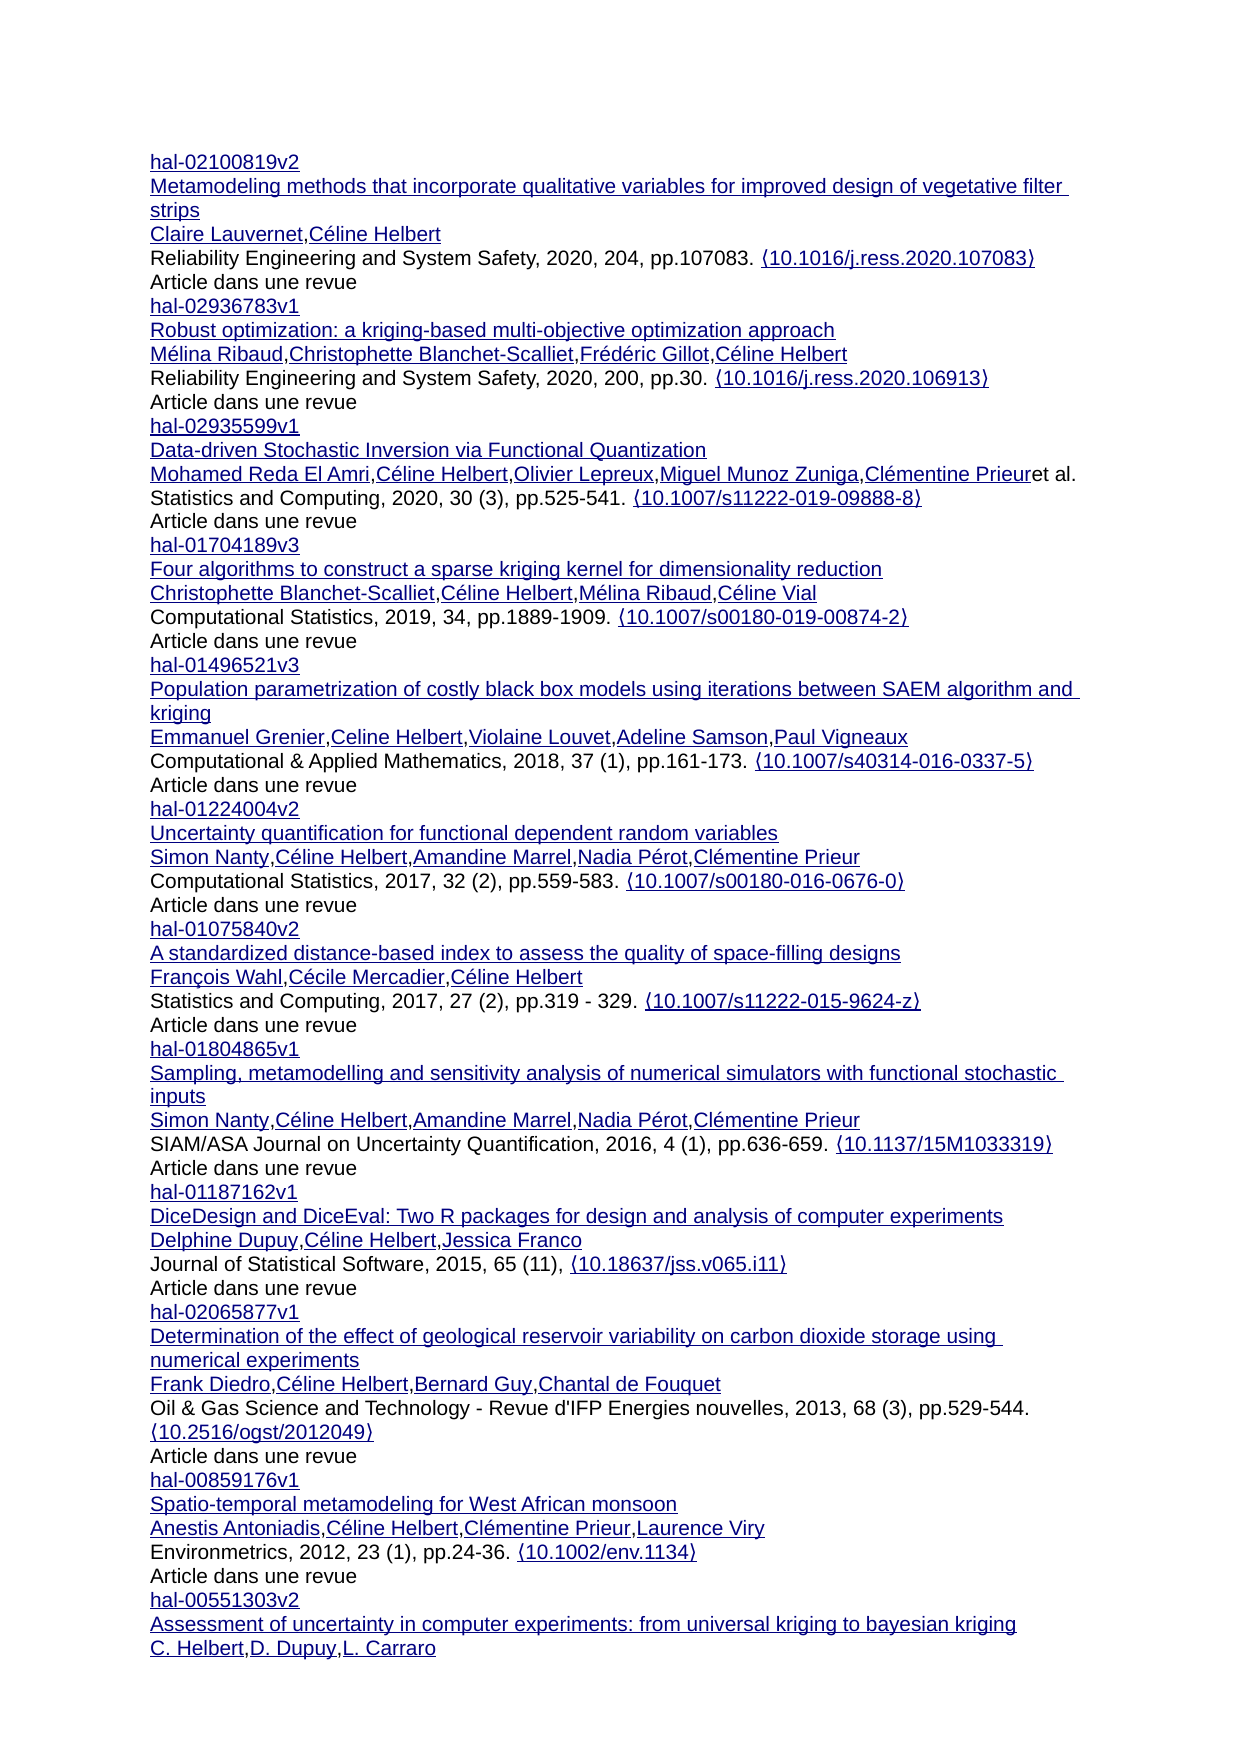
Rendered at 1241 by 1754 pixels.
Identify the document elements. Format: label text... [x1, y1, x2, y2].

table_cell hal-02100819v2 [150, 150, 1090, 174]
table_cell Data-driven Stochastic Inversion via Functional Quantization Mohamed Reda El Amri,Céline Helbert,Olivier Lepreux,Miguel Munoz Zuniga,Clémentine Prieuret al. Statistics and Computing, 2020, 30 (3), pp.525-541. ⟨10.1007/s11222-019-09888-8⟩ Article dans une revue hal-01704189v3 [150, 438, 1090, 557]
table_cell Four algorithms to construct a sparse kriging kernel for dimensionality reduction Christophette Blanchet-Scalliet,Céline Helbert,Mélina Ribaud,Céline Vial Computational Statistics, 2019, 34, pp.1889-1909. ⟨10.1007/s00180-019-00874-2⟩ Article dans une revue hal-01496521v3 [150, 557, 1090, 677]
table_cell Sampling, metamodelling and sensitivity analysis of numerical simulators with functional stochastic inputs Simon Nanty,Céline Helbert,Amandine Marrel,Nadia Pérot,Clémentine Prieur SIAM/ASA Journal on Uncertainty Quantification, 2016, 4 (1), pp.636-659. ⟨10.1137/15M1033319⟩ Article dans une revue hal-01187162v1 [150, 1060, 1090, 1204]
table_cell A standardized distance-based index to assess the quality of space-filling designs François Wahl,Cécile Mercadier,Céline Helbert Statistics and Computing, 2017, 27 (2), pp.319 - 329. ⟨10.1007/s11222-015-9624-z⟩ Article dans une revue hal-01804865v1 [150, 941, 1090, 1060]
table_cell Determination of the effect of geological reservoir variability on carbon dioxide storage using numerical experiments Frank Diedro,Céline Helbert,Bernard Guy,Chantal de Fouquet Oil & Gas Science and Technology - Revue d'IFP Energies nouvelles, 2013, 68 (3), pp.529-544. ⟨10.2516/ogst/2012049⟩ Article dans une revue hal-00859176v1 [150, 1324, 1090, 1492]
table_cell Uncertainty quantification for functional dependent random variables Simon Nanty,Céline Helbert,Amandine Marrel,Nadia Pérot,Clémentine Prieur Computational Statistics, 2017, 32 (2), pp.559-583. ⟨10.1007/s00180-016-0676-0⟩ Article dans une revue hal-01075840v2 [150, 821, 1090, 941]
table_cell Assessment of uncertainty in computer experiments: from universal kriging to bayesian kriging C. Helbert,D. Dupuy,L. Carraro [150, 1611, 1090, 1659]
table_cell Population parametrization of costly black box models using iterations between SAEM algorithm and kriging Emmanuel Grenier,Celine Helbert,Violaine Louvet,Adeline Samson,Paul Vigneaux Computational & Applied Mathematics, 2018, 37 (1), pp.161-173. ⟨10.1007/s40314-016-0337-5⟩ Article dans une revue hal-01224004v2 [150, 677, 1090, 821]
table_cell Spatio-temporal metamodeling for West African monsoon Anestis Antoniadis,Céline Helbert,Clémentine Prieur,Laurence Viry Environmetrics, 2012, 23 (1), pp.24-36. ⟨10.1002/env.1134⟩ Article dans une revue hal-00551303v2 [150, 1492, 1090, 1611]
table_cell Metamodeling methods that incorporate qualitative variables for improved design of vegetative filter strips Claire Lauvernet,Céline Helbert Reliability Engineering and System Safety, 2020, 204, pp.107083. ⟨10.1016/j.ress.2020.107083⟩ Article dans une revue hal-02936783v1 [150, 174, 1090, 318]
table_cell Robust optimization: a kriging-based multi-objective optimization approach Mélina Ribaud,Christophette Blanchet-Scalliet,Frédéric Gillot,Céline Helbert Reliability Engineering and System Safety, 2020, 200, pp.30. ⟨10.1016/j.ress.2020.106913⟩ Article dans une revue hal-02935599v1 [150, 318, 1090, 437]
table_cell DiceDesign and DiceEval: Two R packages for design and analysis of computer experiments Delphine Dupuy,Céline Helbert,Jessica Franco Journal of Statistical Software, 2015, 65 (11), ⟨10.18637/jss.v065.i11⟩ Article dans une revue hal-02065877v1 [150, 1204, 1090, 1324]
